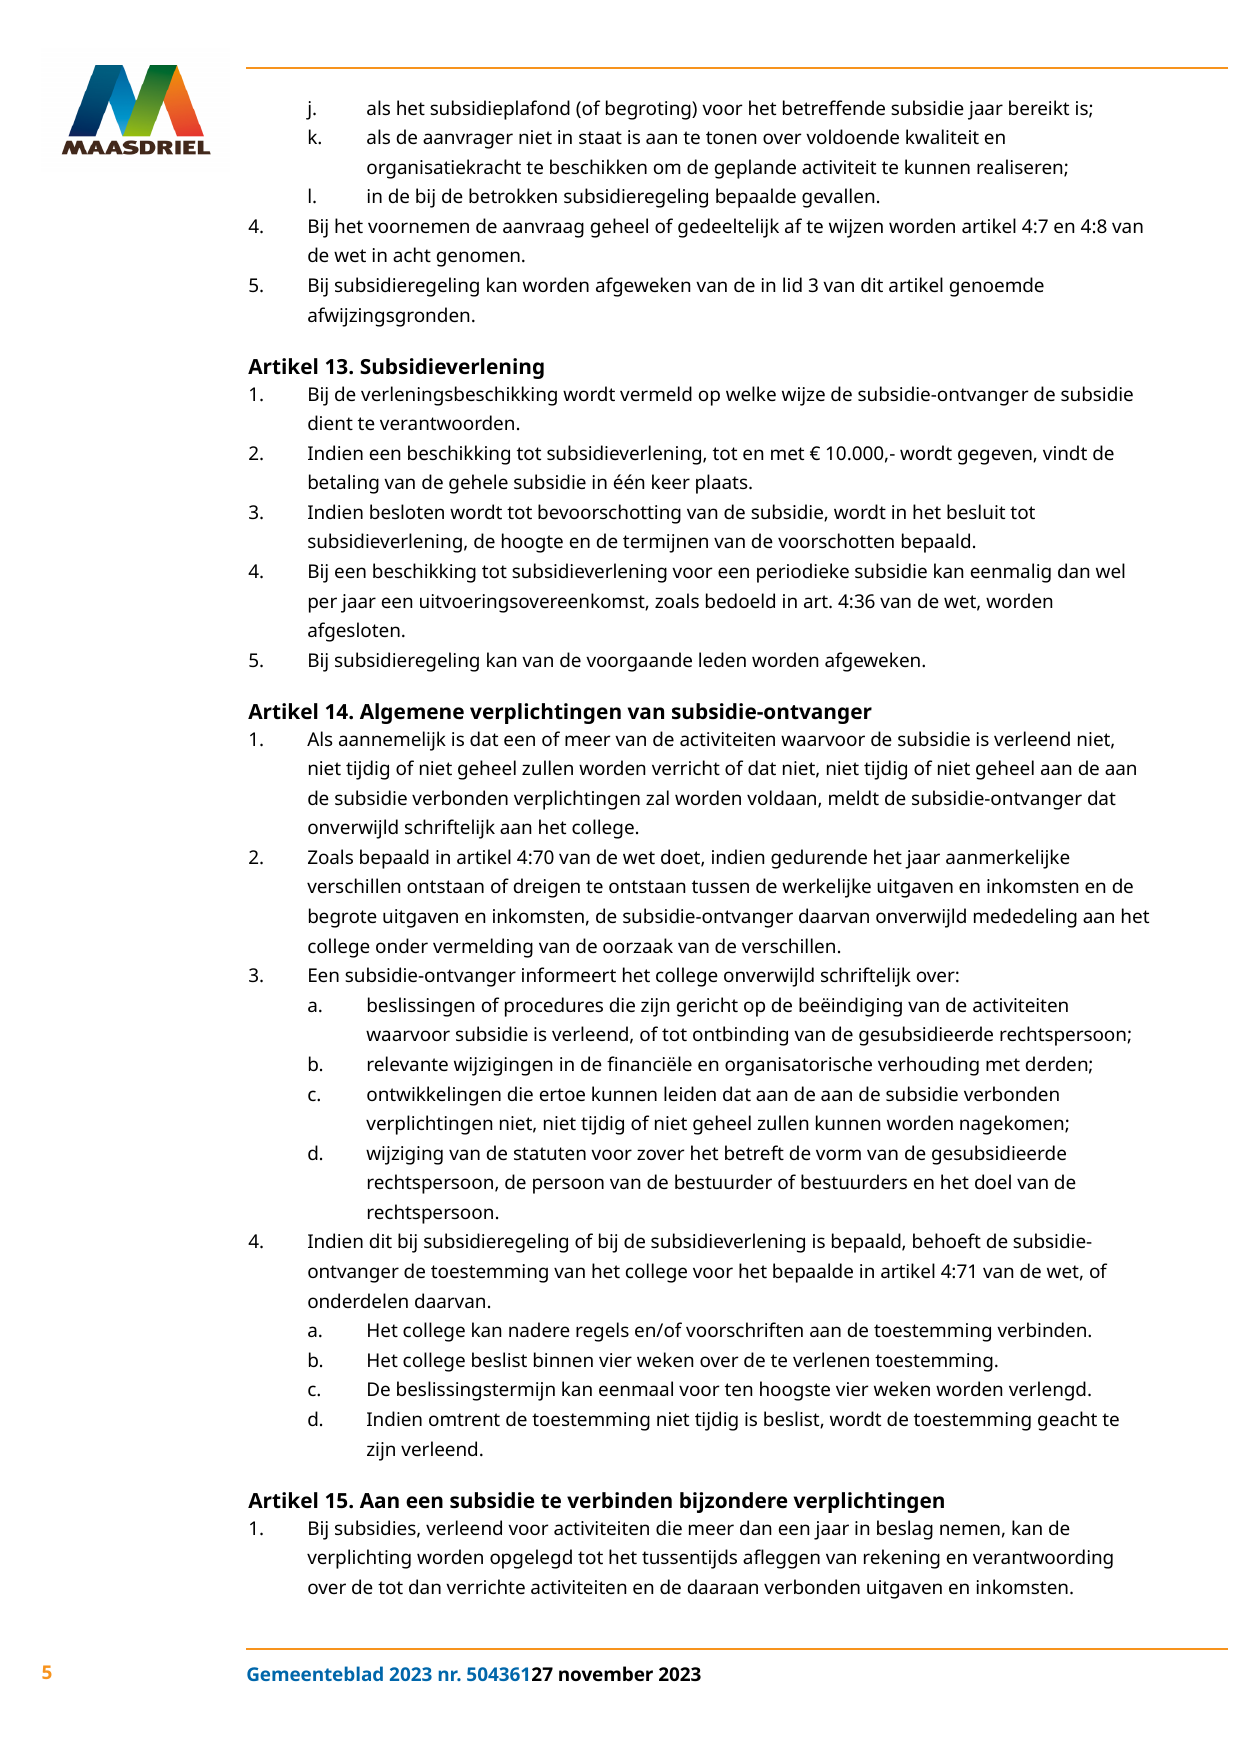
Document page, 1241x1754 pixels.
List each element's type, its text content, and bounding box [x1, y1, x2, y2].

list Zoals bepaald in artikel 4:70 van de wet doet, indien gedurende het jaar aanmerkelijke verschillen ontstaan of dreigen te ontstaan tussen de werkelijke uitgaven en inkomsten en de begrote uitgaven en inkomsten, de subsidie-ontvanger daarvan onverwijld mededeling aan het college onder vermelding van de oorzaak van de verschillen. [248, 844, 1152, 959]
list als de aanvrager niet in staat is aan te tonen over voldoende kwaliteit en organisatiekracht te beschikken om de geplande activiteit te kunnen realiseren; [307, 124, 1152, 180]
list Bij subsidieregeling kan worden afgeweken van de in lid 3 van dit artikel genoemde afwijzingsgronden. [248, 272, 1152, 328]
list in de bij de betrokken subsidieregeling bepaalde gevallen. [307, 183, 1152, 209]
list Indien een beschikking tot subsidieverlening, tot en met € 10.000,- wordt gegeven, vindt de betaling van de gehele subsidie in één keer plaats. [248, 440, 1152, 495]
list Als aannemelijk is dat een of meer van de activiteiten waarvoor de subsidie is verleend niet, niet tijdig of niet geheel zullen worden verricht of dat niet, niet tijdig of niet geheel aan de aan de subsidie verbonden verplichtingen zal worden voldaan, meldt de subsidie-ontvanger dat onverwijld schriftelijk aan het college. [248, 726, 1152, 840]
list Bij de verleningsbeschikking wordt vermeld op welke wijze de subsidie-ontvanger de subsidie dient te verantwoorden. [248, 381, 1152, 436]
list Bij subsidieregeling kan van de voorgaande leden worden afgeweken. [248, 647, 1152, 673]
text Artikel 13. Subsidieverlening [248, 352, 1152, 381]
list wijziging van de statuten voor zover het betreft de vorm van de gesubsidieerde rechtspersoon, de persoon van de bestuurder of bestuurders en het doel van de rechtspersoon. [307, 1140, 1152, 1225]
list Een subsidie-ontvanger informeert het college onverwijld schriftelijk over: [248, 962, 1152, 988]
list Bij een beschikking tot subsidieverlening voor een periodieke subsidie kan eenmalig dan wel per jaar een uitvoeringsovereenkomst, zoals bedoeld in art. 4:36 van de wet, worden afgesloten. [248, 558, 1152, 643]
list Het college kan nadere regels en/of voorschriften aan de toestemming verbinden. [307, 1317, 1152, 1343]
text Artikel 14. Algemene verplichtingen van subsidie-ontvanger [248, 697, 1152, 726]
list Indien omtrent de toestemming niet tijdig is beslist, wordt de toestemming geacht te zijn verleend. [307, 1406, 1152, 1462]
list relevante wijzigingen in de financiële en organisatorische verhouding met derden; [307, 1051, 1152, 1077]
list als het subsidieplafond (of begroting) voor het betreffende subsidie jaar bereikt is; [307, 95, 1152, 121]
list Indien dit bij subsidieregeling of bij de subsidieverlening is bepaald, behoeft de subsidie-ontvanger de toestemming van het college voor het bepaalde in artikel 4:71 van de wet, of onderdelen daarvan. [248, 1229, 1152, 1314]
list Bij het voornemen de aanvraag geheel of gedeeltelijk af te wijzen worden artikel 4:7 en 4:8 van de wet in acht genomen. [248, 213, 1152, 268]
picture [41, 47, 231, 172]
list Het college beslist binnen vier weken over de te verlenen toestemming. [307, 1347, 1152, 1373]
list Indien besloten wordt tot bevoorschotting van de subsidie, wordt in het besluit tot subsidieverlening, de hoogte en de termijnen van de voorschotten bepaald. [248, 499, 1152, 554]
list Bij subsidies, verleend voor activiteiten die meer dan een jaar in beslag nemen, kan de verplichting worden opgelegd tot het tussentijds afleggen van rekening en verantwoording over de tot dan verrichte activiteiten en de daaraan verbonden uitgaven en inkomsten. [248, 1515, 1152, 1599]
list De beslissingstermijn kan eenmaal voor ten hoogste vier weken worden verlengd. [307, 1377, 1152, 1402]
text Artikel 15. Aan een subsidie te verbinden bijzondere verplichtingen [248, 1486, 1152, 1515]
list ontwikkelingen die ertoe kunnen leiden dat aan de aan de subsidie verbonden verplichtingen niet, niet tijdig of niet geheel zullen kunnen worden nagekomen; [307, 1081, 1152, 1136]
list beslissingen of procedures die zijn gericht op de beëindiging van de activiteiten waarvoor subsidie is verleend, of tot ontbinding van de gesubsidieerde rechtspersoon; [307, 992, 1152, 1047]
